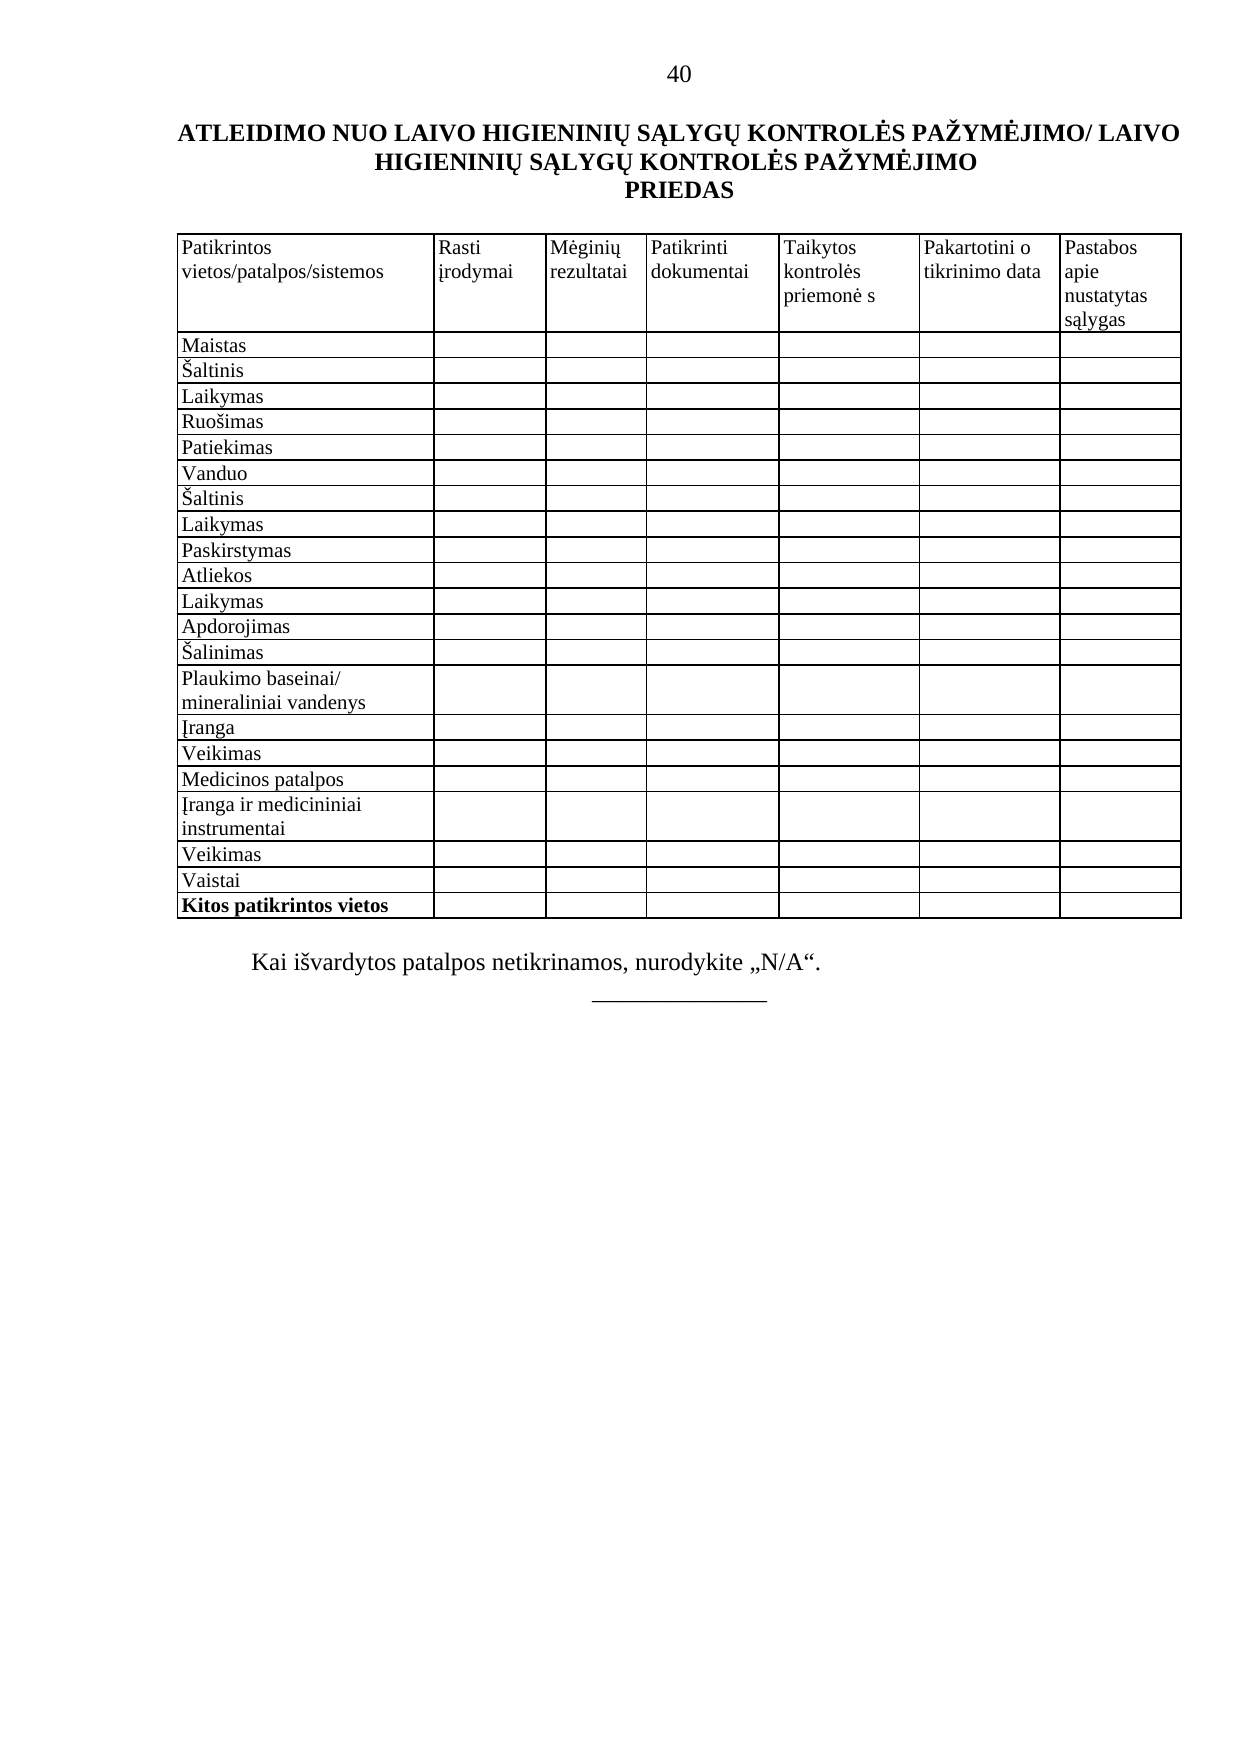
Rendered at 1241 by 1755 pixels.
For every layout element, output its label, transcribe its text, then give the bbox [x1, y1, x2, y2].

table_cell [780, 868, 919, 892]
table_cell Veikimas [178, 741, 433, 765]
table_cell Kitos patikrintos vietos [178, 893, 433, 917]
table_header Taikytos kontrolės priemonė s [780, 235, 919, 331]
table_cell [435, 615, 545, 638]
table_cell [435, 715, 545, 739]
table_cell [647, 741, 778, 765]
table_cell [547, 512, 646, 536]
table_cell Atliekos [178, 563, 433, 587]
table_cell [920, 842, 1059, 866]
table_cell [647, 358, 778, 382]
table_cell [547, 563, 646, 587]
table_cell [435, 538, 545, 562]
text Kai išvardytos patalpos netikrinamos, nurodykite „N/A“. [177, 947, 1181, 976]
table_cell [1061, 868, 1180, 892]
table_cell [780, 589, 919, 613]
table_cell [435, 333, 545, 357]
table_cell [1061, 435, 1180, 459]
table_cell [435, 435, 545, 459]
table_cell [435, 563, 545, 587]
table_cell [647, 486, 778, 510]
table_cell [435, 384, 545, 408]
table_cell [920, 666, 1059, 714]
table_cell [1061, 792, 1180, 840]
table_cell Veikimas [178, 842, 433, 866]
table_cell [1061, 358, 1180, 382]
table_cell [547, 589, 646, 613]
table_cell [920, 333, 1059, 357]
table_cell [547, 666, 646, 714]
table_cell Paskirstymas [178, 538, 433, 562]
table_cell Įranga [178, 715, 433, 739]
table_cell [435, 842, 545, 866]
table_cell [1061, 461, 1180, 485]
table_cell [920, 640, 1059, 664]
table_cell [920, 435, 1059, 459]
table_cell [780, 384, 919, 408]
table_cell [780, 666, 919, 714]
table_cell [647, 767, 778, 791]
table_cell [780, 893, 919, 917]
table_cell Apdorojimas [178, 615, 433, 638]
table_cell Medicinos patalpos [178, 767, 433, 791]
table_cell [547, 767, 646, 791]
table_cell [647, 410, 778, 433]
table_cell Šalinimas [178, 640, 433, 664]
table_cell [1061, 842, 1180, 866]
table_cell [780, 741, 919, 765]
table_cell [647, 333, 778, 357]
table_cell [435, 893, 545, 917]
table_header Patikrinti dokumentai [647, 235, 778, 331]
table_cell [780, 435, 919, 459]
table_cell [1061, 486, 1180, 510]
table_cell [435, 640, 545, 664]
table_cell [435, 868, 545, 892]
table_cell [1061, 563, 1180, 587]
table_cell [920, 384, 1059, 408]
table_cell [780, 842, 919, 866]
table_cell Vanduo [178, 461, 433, 485]
table_cell [1061, 410, 1180, 433]
table_cell [780, 715, 919, 739]
table_cell [1061, 741, 1180, 765]
table_cell [1061, 589, 1180, 613]
table_cell [920, 893, 1059, 917]
table_cell [1061, 384, 1180, 408]
table_cell [547, 486, 646, 510]
table_cell [1061, 333, 1180, 357]
table_cell [647, 589, 778, 613]
table_cell [780, 640, 919, 664]
table_cell [1061, 615, 1180, 638]
table_cell [647, 538, 778, 562]
table_cell [920, 486, 1059, 510]
table_cell [1061, 640, 1180, 664]
table_cell Laikymas [178, 589, 433, 613]
table_cell [920, 715, 1059, 739]
table_cell [1061, 715, 1180, 739]
text ______________ [177, 976, 1181, 1005]
table_cell [780, 538, 919, 562]
table_cell [647, 792, 778, 840]
table_cell [1061, 538, 1180, 562]
table_cell [920, 410, 1059, 433]
table_cell [780, 615, 919, 638]
table_cell [435, 741, 545, 765]
table_cell Šaltinis [178, 358, 433, 382]
table_cell [547, 461, 646, 485]
table_cell [780, 792, 919, 840]
table_cell Įranga ir medicininiai instrumentai [178, 792, 433, 840]
table_cell Laikymas [178, 512, 433, 536]
table_cell [920, 512, 1059, 536]
table_cell [647, 435, 778, 459]
table_cell Vaistai [178, 868, 433, 892]
table_cell [920, 461, 1059, 485]
table_cell [647, 512, 778, 536]
text PRIEDAS [177, 176, 1181, 204]
table_cell [547, 358, 646, 382]
table_cell [780, 333, 919, 357]
table_cell [920, 538, 1059, 562]
table_cell [780, 461, 919, 485]
table_header Pakartotini o tikrinimo data [920, 235, 1059, 331]
table_cell [920, 589, 1059, 613]
table_cell [547, 741, 646, 765]
table_cell [920, 741, 1059, 765]
table_cell [547, 615, 646, 638]
table_cell [547, 435, 646, 459]
table_cell [435, 589, 545, 613]
table_cell Laikymas [178, 384, 433, 408]
table_cell [547, 538, 646, 562]
table_cell [647, 868, 778, 892]
table_cell [435, 461, 545, 485]
table_cell [1061, 512, 1180, 536]
table_cell [547, 333, 646, 357]
table_header Rasti įrodymai [435, 235, 545, 331]
table_cell Plaukimo baseinai/ mineraliniai vandenys [178, 666, 433, 714]
table_cell [547, 384, 646, 408]
table_cell [647, 666, 778, 714]
table_cell [920, 792, 1059, 840]
table_cell Šaltinis [178, 486, 433, 510]
table_cell [1061, 893, 1180, 917]
table_cell [780, 563, 919, 587]
table_header Mėginių rezultatai [547, 235, 646, 331]
table_cell [435, 358, 545, 382]
table_cell [547, 792, 646, 840]
table_cell [435, 666, 545, 714]
table_cell [920, 615, 1059, 638]
table_header Pastabos apie nustatytas sąlygas [1061, 235, 1180, 331]
table_cell Maistas [178, 333, 433, 357]
table_cell [920, 563, 1059, 587]
table_cell [920, 868, 1059, 892]
table_cell [547, 868, 646, 892]
text ATLEIDIMO NUO LAIVO HIGIENINIŲ SĄLYGŲ KONTROLĖS PAŽYMĖJIMO/ LAIVO HIGIENINIŲ SĄLYGŲ KONTROLĖS PAŽYMĖJIMO [177, 118, 1181, 176]
table_cell [647, 615, 778, 638]
table_cell [435, 410, 545, 433]
table_cell [920, 767, 1059, 791]
table_cell [1061, 767, 1180, 791]
table_cell [780, 410, 919, 433]
table_cell [780, 767, 919, 791]
table_cell [547, 640, 646, 664]
table_cell [780, 358, 919, 382]
table_cell [780, 486, 919, 510]
table_cell [647, 893, 778, 917]
table_header Patikrintos vietos/patalpos/sistemos [178, 235, 433, 331]
table_cell [547, 893, 646, 917]
table_cell [435, 486, 545, 510]
table_cell [1061, 666, 1180, 714]
table_cell [435, 512, 545, 536]
table_cell [920, 358, 1059, 382]
table_cell [547, 715, 646, 739]
table_cell [647, 640, 778, 664]
table_cell [547, 410, 646, 433]
table_cell [647, 715, 778, 739]
table_cell Ruošimas [178, 410, 433, 433]
table_cell [647, 563, 778, 587]
table_cell [435, 767, 545, 791]
table_cell [647, 461, 778, 485]
table_cell [647, 384, 778, 408]
table_cell [647, 842, 778, 866]
table_cell Patiekimas [178, 435, 433, 459]
table_cell [547, 842, 646, 866]
table_cell [780, 512, 919, 536]
table_cell [435, 792, 545, 840]
